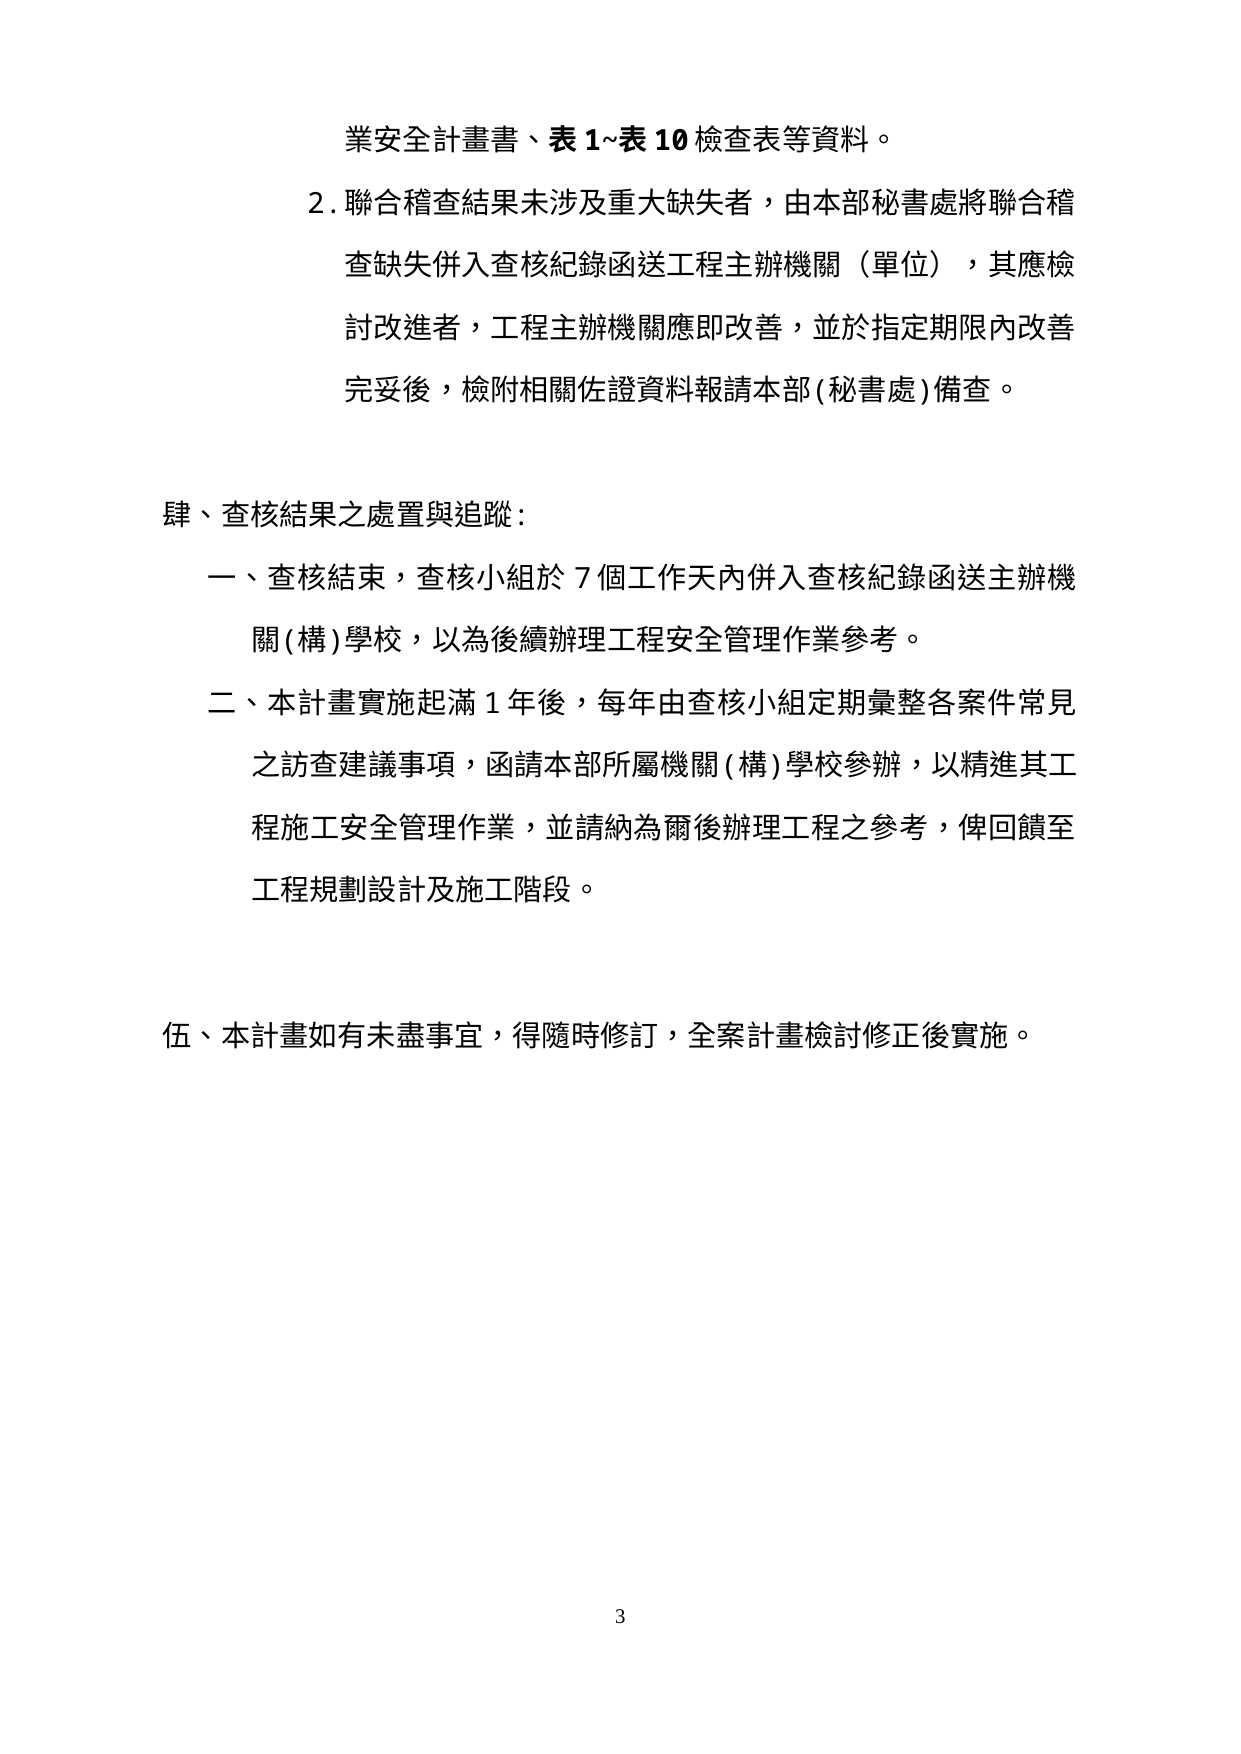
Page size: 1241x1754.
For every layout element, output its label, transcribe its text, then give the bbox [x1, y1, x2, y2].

text 伍、本計畫如有未盡事宜，得隨時修訂，全案計畫檢討修正後實施。 [162, 992, 1078, 1054]
text 一、查核結束，查核小組於7個工作天內併入查核紀錄函送主辦機關(構)學校，以為後續辦理工程安全管理作業參考。 [207, 534, 1078, 659]
list 業安全計畫書、表1~表10檢查表等資料。 [307, 96, 1078, 159]
text 二、本計畫實施起滿1年後，每年由查核小組定期彙整各案件常見之訪查建議事項，函請本部所屬機關(構)學校參辦，以精進其工程施工安全管理作業，並請納為爾後辦理工程之參考，俾回饋至工程規劃設計及施工階段。 [207, 659, 1078, 909]
list 聯合稽查結果未涉及重大缺失者，由本部秘書處將聯合稽查缺失併入查核紀錄函送工程主辦機關（單位），其應檢討改進者，工程主辦機關應即改善，並於指定期限內改善完妥後，檢附相關佐證資料報請本部(秘書處)備查。 [307, 159, 1078, 409]
text 肆、查核結果之處置與追蹤: [162, 471, 1078, 534]
